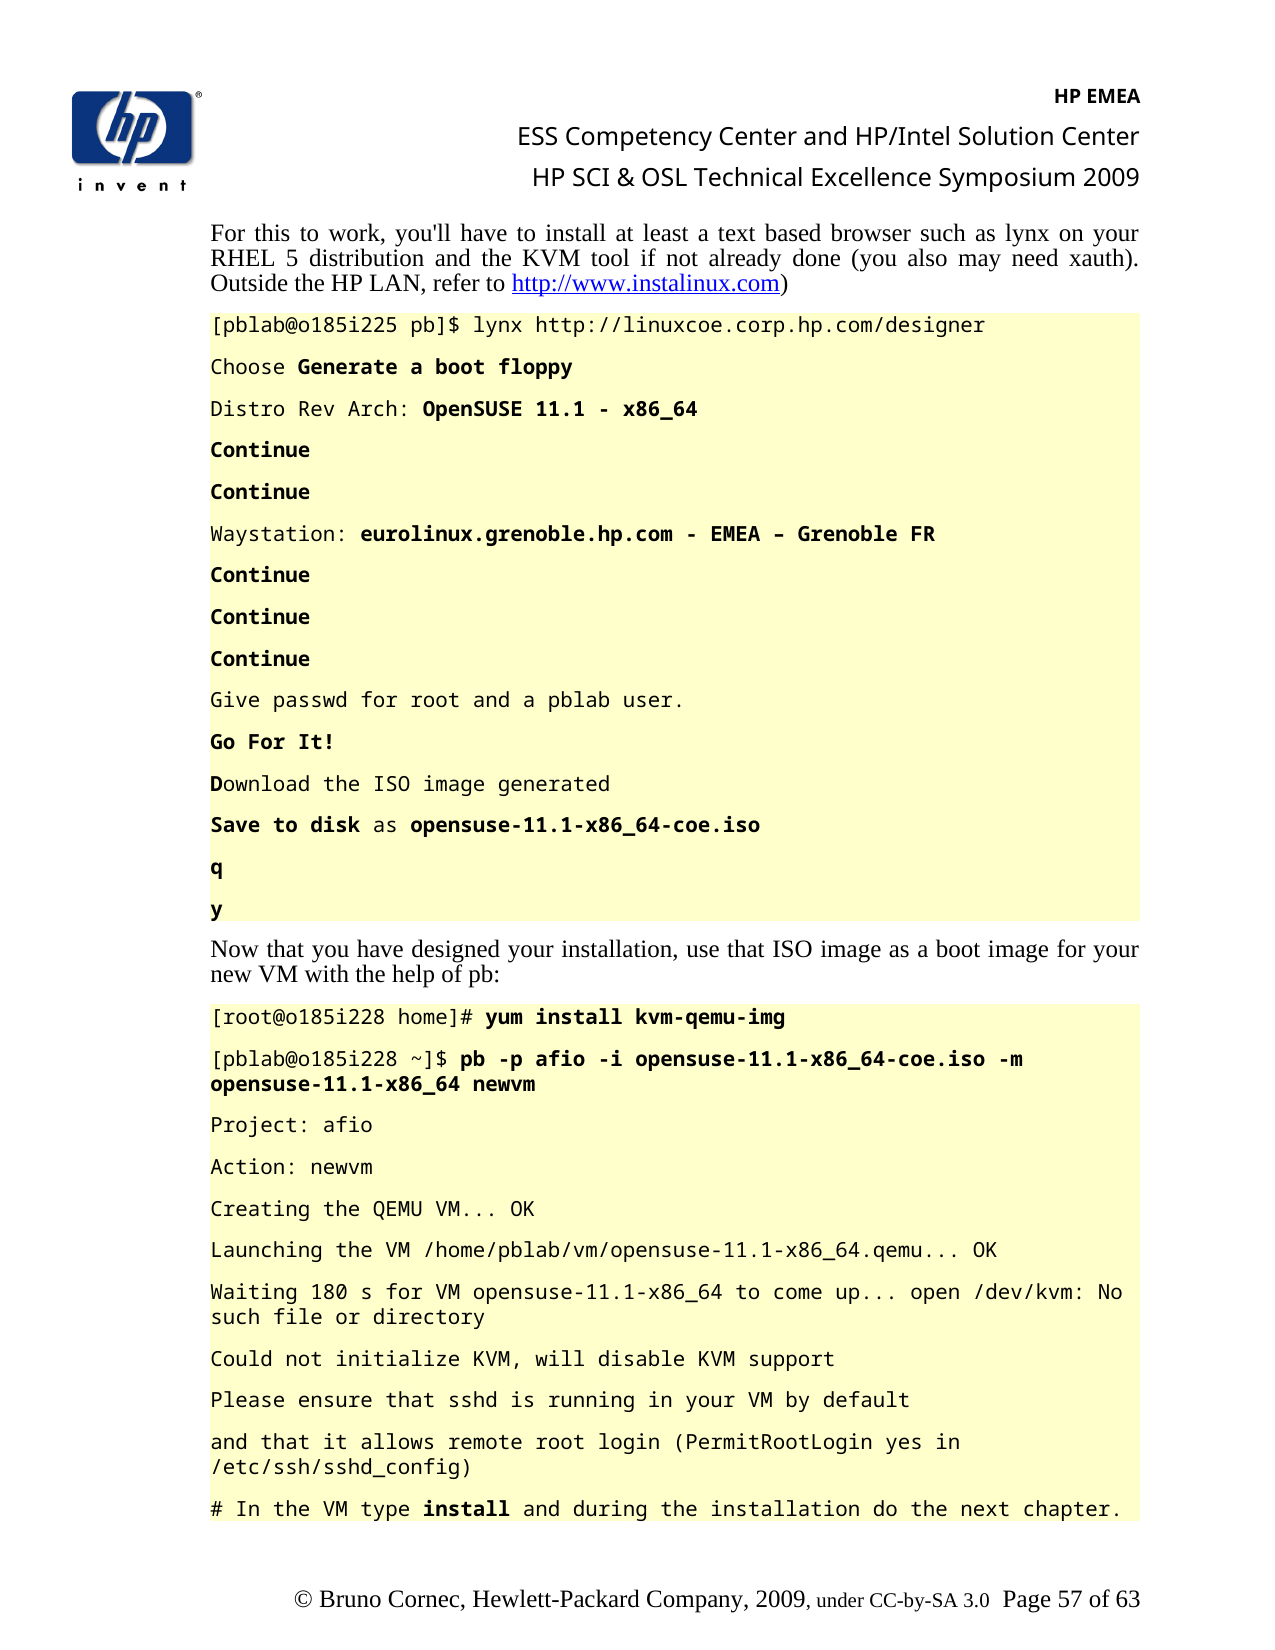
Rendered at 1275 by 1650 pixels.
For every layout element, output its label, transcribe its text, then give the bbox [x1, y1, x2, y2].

picture [70, 88, 203, 192]
text Distro Rev Arch: OpenSUSE 11.1 - x86_64 [210, 396, 1140, 421]
text Could not initialize KVM, will disable KVM support [210, 1346, 1140, 1371]
text Waystation: eurolinux.grenoble.hp.com - EMEA – Grenoble FR [210, 521, 1140, 546]
text Download the ISO image generated [210, 771, 1140, 796]
text Please ensure that sshd is running in your VM by default [210, 1388, 1140, 1413]
text [root@o185i228 home]# yum install kvm-qemu-img [210, 1004, 1140, 1029]
text Continue [210, 479, 1140, 504]
text Waiting 180 s for VM opensuse-11.1-x86_64 to come up... open /dev/kvm: No such file or directory [210, 1279, 1140, 1329]
text Action: newvm [210, 1154, 1140, 1179]
text Continue [210, 438, 1140, 463]
text Project: afio [210, 1113, 1140, 1138]
text Creating the QEMU VM... OK [210, 1196, 1140, 1221]
text [pblab@o185i228 ~]$ pb -p afio -i opensuse-11.1-x86_64-coe.iso -m opensuse-11.1-x86_64 newvm [210, 1046, 1140, 1096]
text and that it allows remote root login (PermitRootLogin yes in /etc/ssh/sshd_config) [210, 1429, 1140, 1479]
text Now that you have designed your installation, use that ISO image as a boot image for your new VM with the help of pb: [210, 938, 1140, 988]
text Continue [210, 646, 1140, 671]
text Go For It! [210, 729, 1140, 754]
text [pblab@o185i225 pb]$ lynx http://linuxcoe.corp.hp.com/designer [210, 313, 1140, 338]
text y [210, 896, 1140, 921]
text For this to work, you'll have to install at least a text based browser such as lynx on your RHEL 5 distribution and the KVM tool if not already done (you also may need xauth). Outside the HP LAN, refer to http://www.instalinux.com) [210, 221, 1140, 296]
text Continue [210, 563, 1140, 588]
text Choose Generate a boot floppy [210, 354, 1140, 379]
text Save to disk as opensuse-11.1-x86_64-coe.iso [210, 813, 1140, 838]
text # In the VM type install and during the installation do the next chapter. [210, 1496, 1140, 1521]
text q [210, 854, 1140, 879]
text Launching the VM /home/pblab/vm/opensuse-11.1-x86_64.qemu... OK [210, 1238, 1140, 1263]
text Give passwd for root and a pblab user. [210, 688, 1140, 713]
text Continue [210, 604, 1140, 629]
